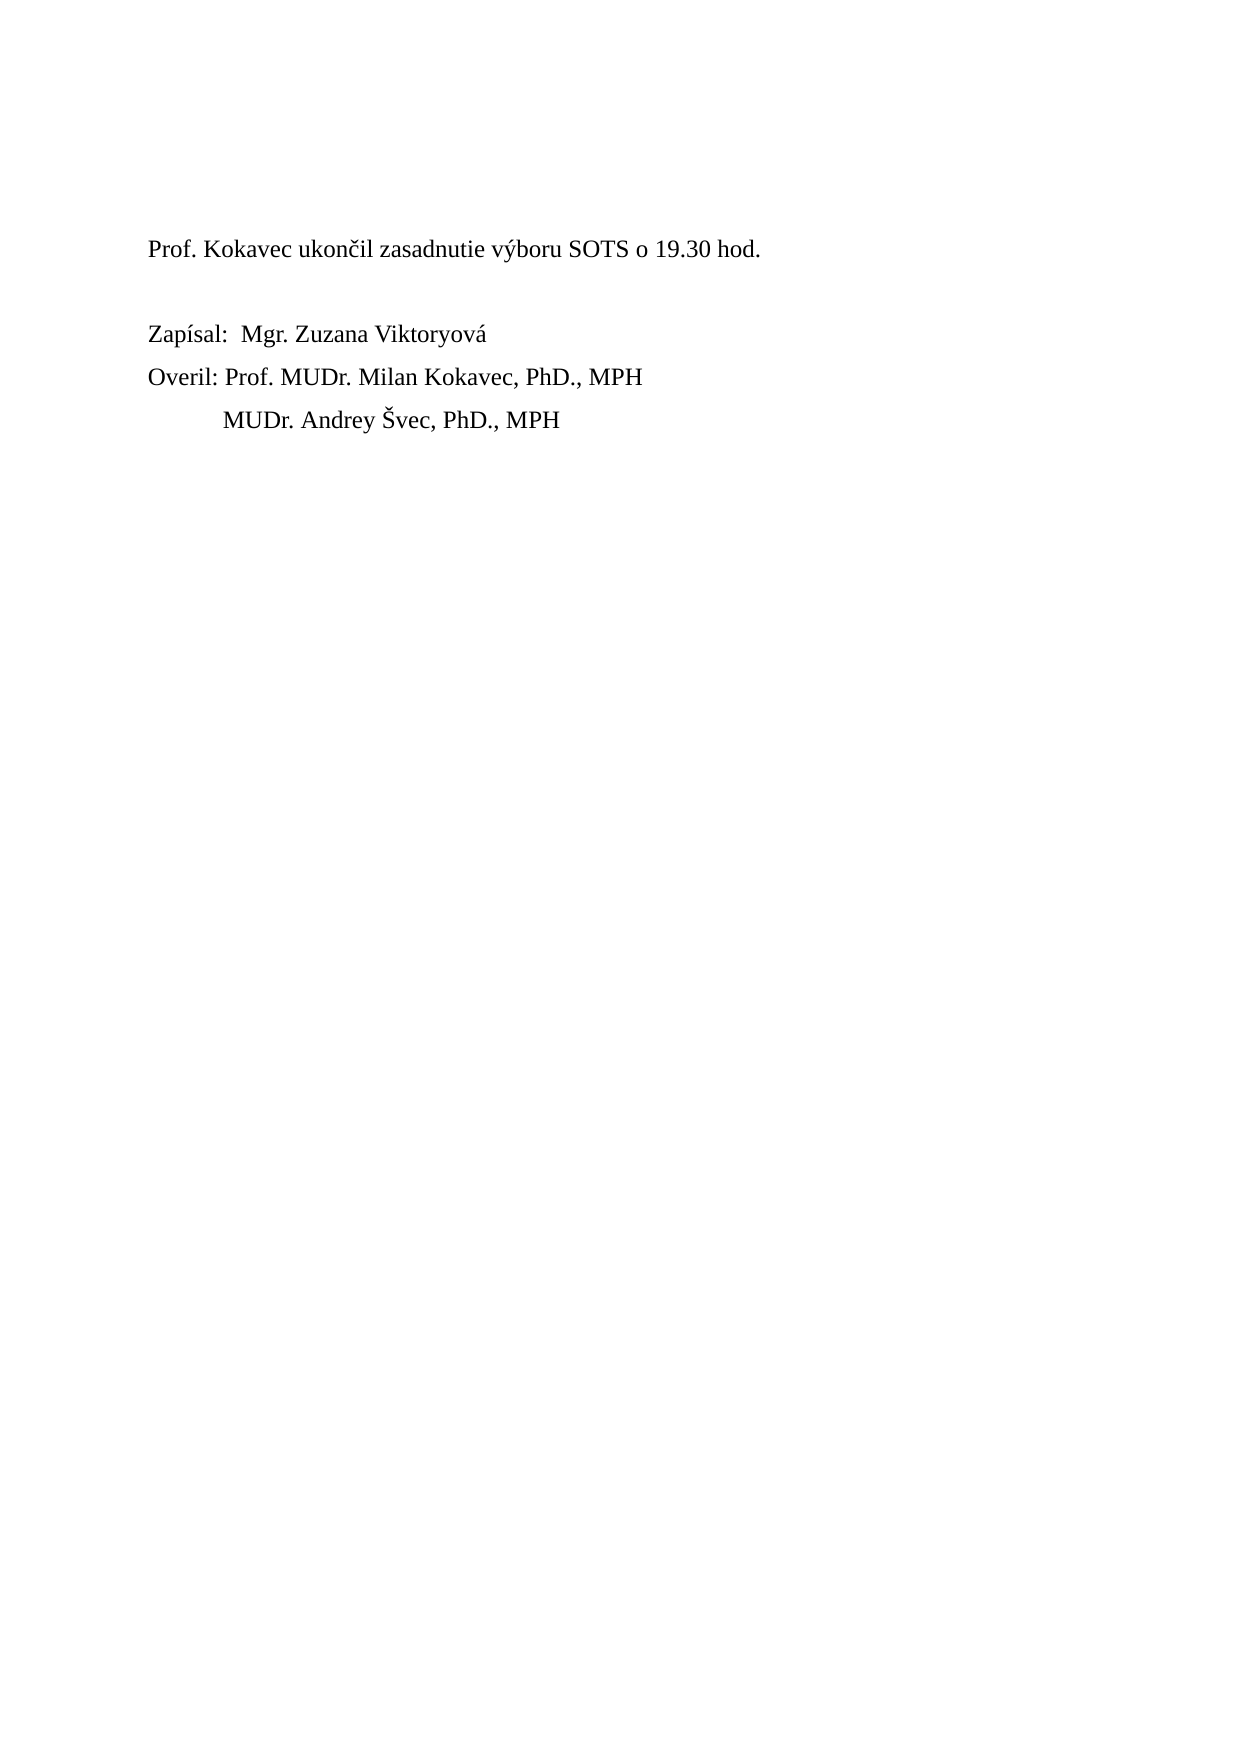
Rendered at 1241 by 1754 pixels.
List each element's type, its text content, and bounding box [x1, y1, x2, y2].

text MUDr. Andrey Švec, PhD., MPH [148, 405, 1093, 434]
text Zapísal: Mgr. Zuzana Viktoryová [148, 319, 1093, 348]
text Overil: Prof. MUDr. Milan Kokavec, PhD., MPH [148, 362, 1093, 391]
text Prof. Kokavec ukončil zasadnutie výboru SOTS o 19.30 hod. [148, 234, 1093, 263]
